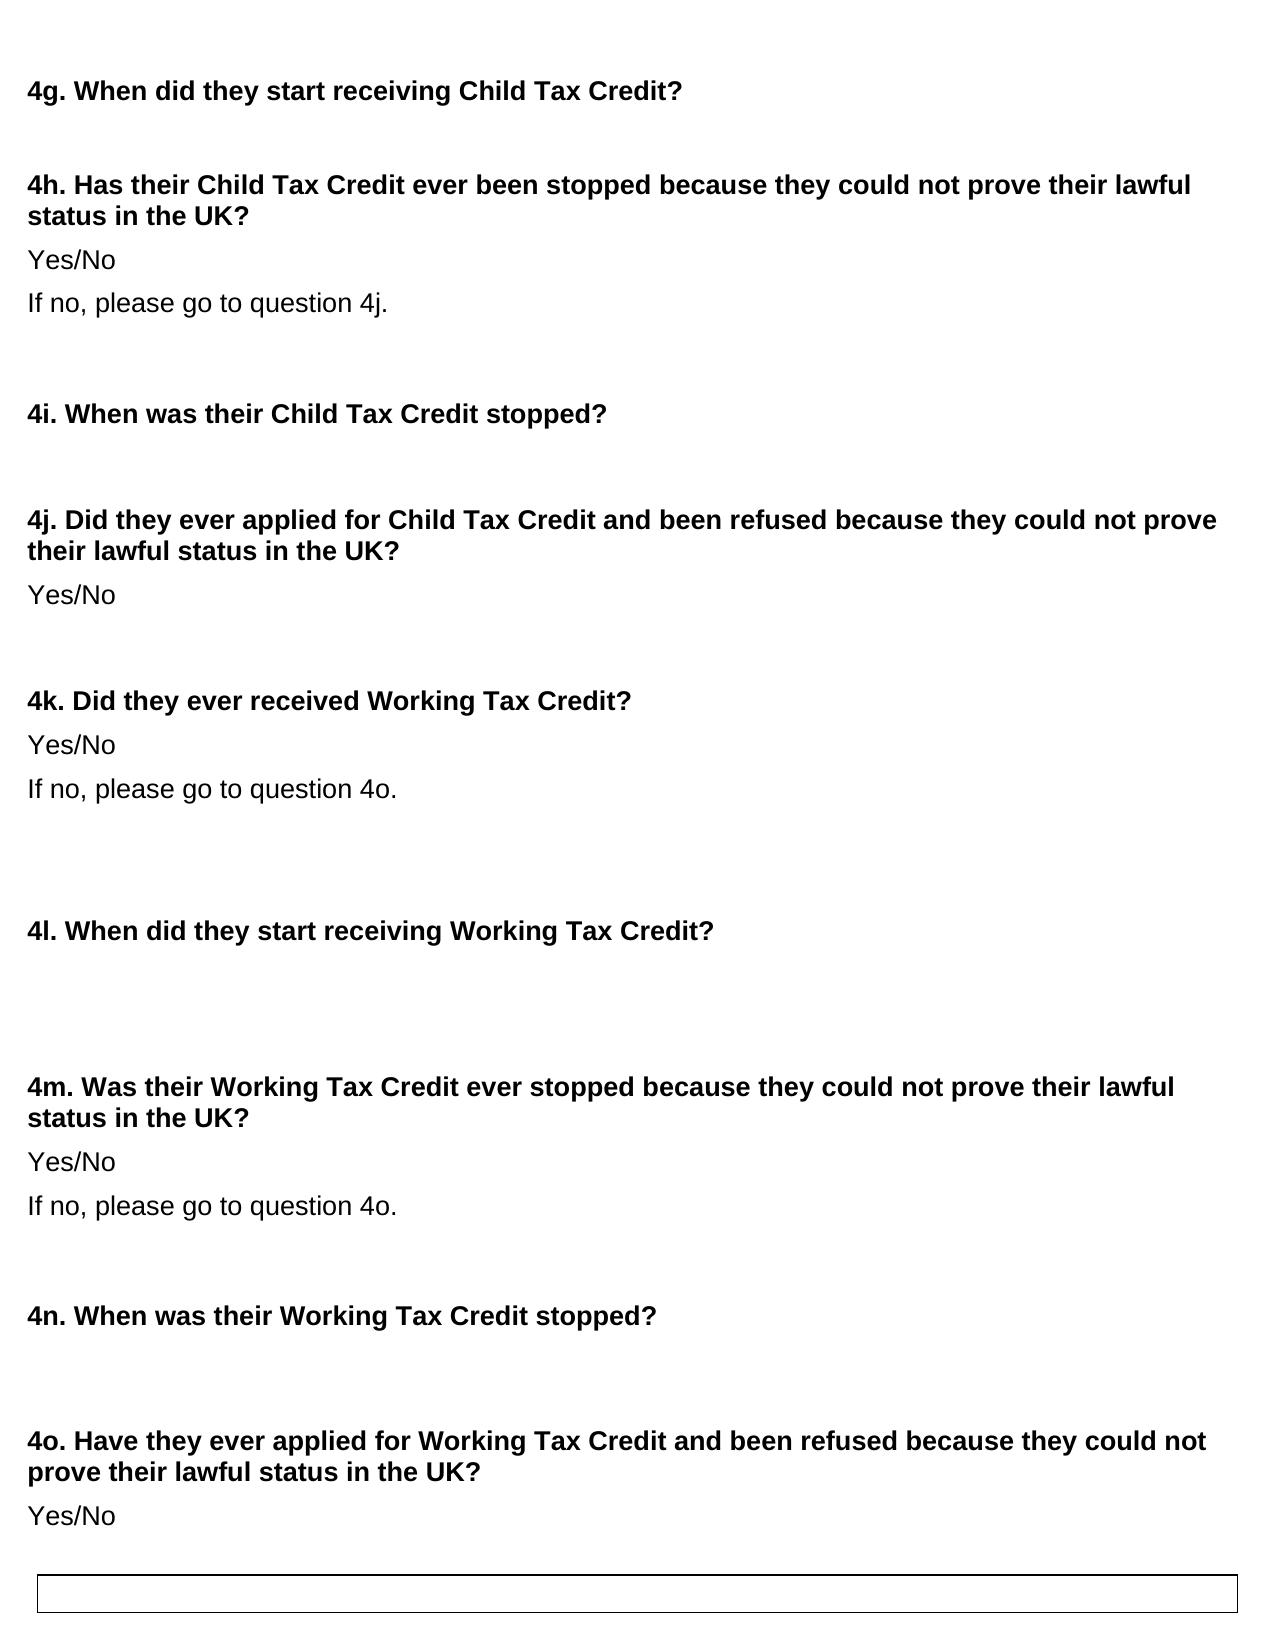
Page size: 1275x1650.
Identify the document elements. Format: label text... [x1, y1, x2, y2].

subtitle 4o. Have they ever applied for Working Tax Credit and been refused because they could not prove their lawful status in the UK? [27, 1425, 1250, 1487]
text Yes/No [27, 729, 1250, 760]
text If no, please go to question 4j. [27, 287, 1250, 319]
text Yes/No [27, 1146, 1250, 1177]
subtitle 4j. Did they ever applied for Child Tax Credit and been refused because they could not prove their lawful status in the UK? [27, 504, 1250, 567]
subtitle 4k. Did they ever received Working Tax Credit? [27, 685, 1250, 717]
text If no, please go to question 4o. [27, 1189, 1250, 1221]
subtitle 4l. When did they start receiving Working Tax Credit? [27, 914, 1250, 946]
subtitle 4n. When was their Working Tax Credit stopped? [27, 1300, 1250, 1331]
text Yes/No [27, 579, 1250, 610]
subtitle 4m. Was their Working Tax Credit ever stopped because they could not prove their lawful status in the UK? [27, 1071, 1250, 1133]
subtitle 4i. When was their Child Tax Credit stopped? [27, 398, 1250, 429]
subtitle 4g. When did they start receiving Child Tax Credit? [27, 75, 1250, 106]
text If no, please go to question 4o. [27, 773, 1250, 804]
text Yes/No [27, 244, 1250, 275]
text Yes/No [27, 1500, 1250, 1531]
subtitle 4h. Has their Child Tax Credit ever been stopped because they could not prove their lawful status in the UK? [27, 169, 1250, 231]
